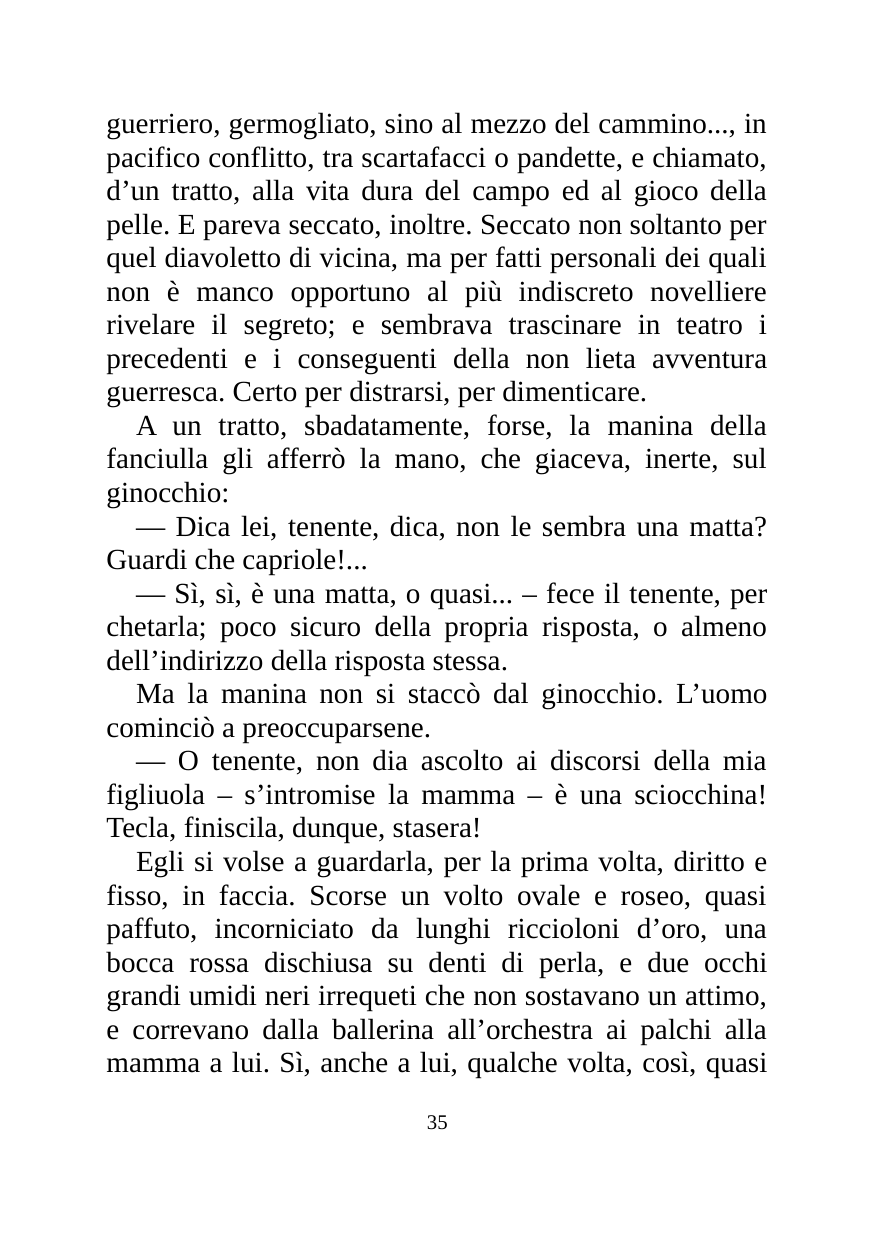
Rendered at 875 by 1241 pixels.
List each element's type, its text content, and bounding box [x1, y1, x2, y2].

text — Dica lei, tenente, dica, non le sembra una matta? Guardi che capriole!... [106, 509, 768, 576]
text Egli si volse a guardarla, per la prima volta, diritto e fisso, in faccia. Scorse un volto ovale e roseo, quasi paffuto, incorniciato da lunghi riccioloni d’oro, una bocca rossa dischiusa su denti di perla, e due occhi grandi umidi neri irrequeti che non sostavano un attimo, e correvano dalla ballerina all’orchestra ai palchi alla mamma a lui. Sì, anche a lui, qualche volta, così, quasi [106, 844, 768, 1079]
text Ma la manina non si staccò dal ginocchio. L’uomo cominciò a preoccuparsene. [106, 676, 768, 743]
text — O tenente, non dia ascolto ai discorsi della mia figliuola – s’intromise la mamma – è una sciocchina! Tecla, finiscila, dunque, stasera! [106, 743, 768, 844]
text guerriero, germogliato, sino al mezzo del cammino..., in pacifico conflitto, tra scartafacci o pandette, e chiamato, d’un tratto, alla vita dura del campo ed al gioco della pelle. E pareva seccato, inoltre. Seccato non soltanto per quel diavoletto di vicina, ma per fatti personali dei quali non è manco opportuno al più indiscreto novelliere rivelare il segreto; e sembrava trascinare in teatro i precedenti e i conseguenti della non lieta avventura guerresca. Certo per distrarsi, per dimenticare. [106, 106, 768, 408]
text A un tratto, sbadatamente, forse, la manina della fanciulla gli afferrò la mano, che giaceva, inerte, sul ginocchio: [106, 408, 768, 509]
text — Sì, sì, è una matta, o quasi... – fece il tenente, per chetarla; poco sicuro della propria risposta, o almeno dell’indirizzo della risposta stessa. [106, 576, 768, 676]
